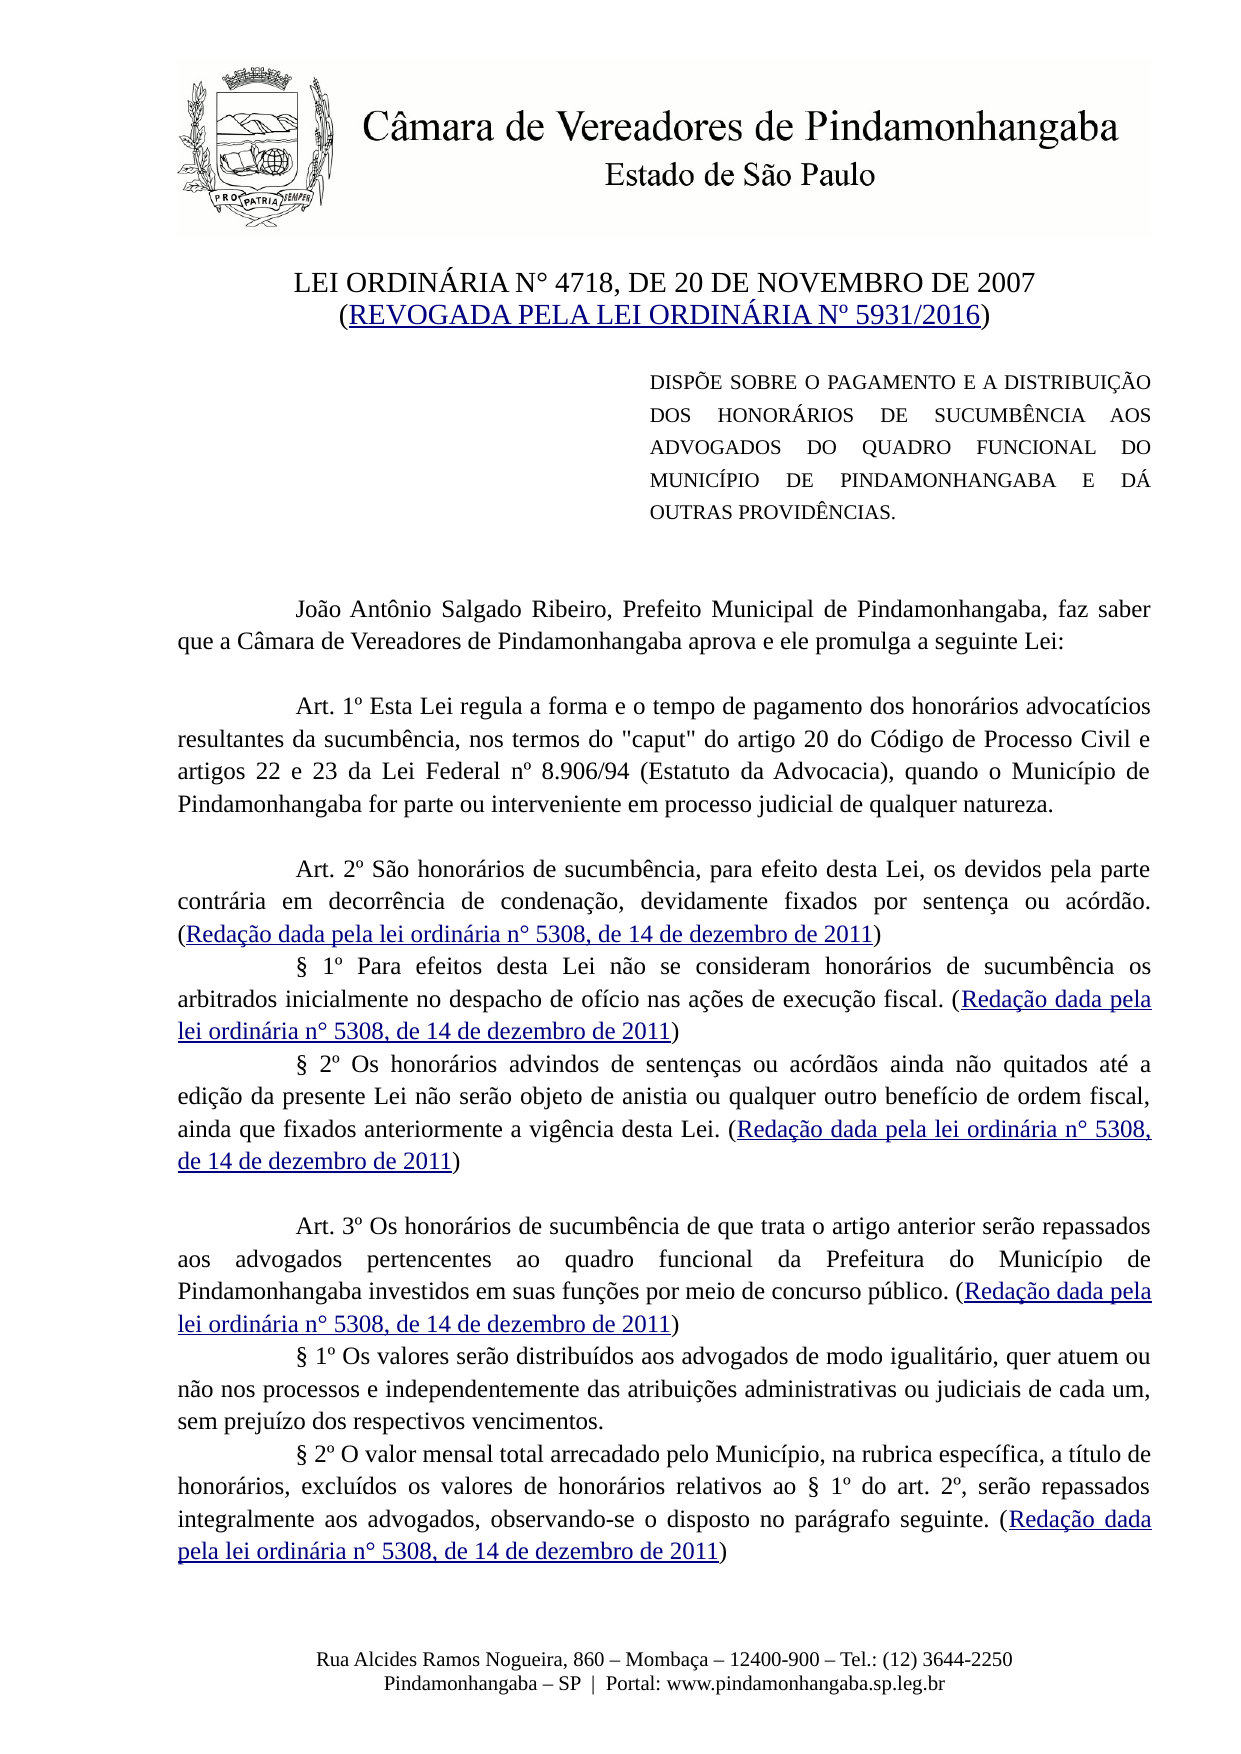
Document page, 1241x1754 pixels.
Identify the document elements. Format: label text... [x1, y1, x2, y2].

text João Antônio Salgado Ribeiro, Prefeito Municipal de Pindamonhangaba, faz saber que a Câmara de Vereadores de Pindamonhangaba aprova e ele promulga a seguinte Lei: [177, 591, 1152, 656]
text § 1º Os valores serão distribuídos aos advogados de modo igualitário, quer atuem ou não nos processos e independentemente das atribuições administrativas ou judiciais de cada um, sem prejuízo dos respectivos vencimentos. [177, 1338, 1152, 1436]
text Art. 2º São honorários de sucumbência, para efeito desta Lei, os devidos pela parte contrária em decorrência de condenação, devidamente fixados por sentença ou acórdão. (Redação dada pela lei ordinária n° 5308, de 14 de dezembro de 2011) [177, 851, 1152, 948]
text Art. 3º Os honorários de sucumbência de que trata o artigo anterior serão repassados aos advogados pertencentes ao quadro funcional da Prefeitura do Município de Pindamonhangaba investidos em suas funções por meio de concurso público. (Redação dada pela lei ordinária n° 5308, de 14 de dezembro de 2011) [177, 1208, 1152, 1338]
text § 2º Os honorários advindos de sentenças ou acórdãos ainda não quitados até a edição da presente Lei não serão objeto de anistia ou qualquer outro benefício de ordem fiscal, ainda que fixados anteriormente a vigência desta Lei. (Redação dada pela lei ordinária n° 5308, de 14 de dezembro de 2011) [177, 1046, 1152, 1176]
text LEI ORDINÁRIA N° 4718, de 20 de novembro de 2007 [177, 266, 1152, 298]
text (Revogada pela Lei Ordinária nº 5931/2016) [177, 298, 1152, 331]
text § 2º O valor mensal total arrecadado pelo Município, na rubrica específica, a título de honorários, excluídos os valores de honorários relativos ao § 1º do art. 2º, serão repassados integralmente aos advogados, observando-se o disposto no parágrafo seguinte. (Redação dada pela lei ordinária n° 5308, de 14 de dezembro de 2011) [177, 1436, 1152, 1566]
text Art. 1º Esta Lei regula a forma e o tempo de pagamento dos honorários advocatícios resultantes da sucumbência, nos termos do "caput" do artigo 20 do Código de Processo Civil e artigos 22 e 23 da Lei Federal nº 8.906/94 (Estatuto da Advocacia), quando o Município de Pindamonhangaba for parte ou interveniente em processo judicial de qualquer natureza. [177, 688, 1152, 818]
picture [177, 59, 1152, 236]
text DISPÕE SOBRE O PAGAMENTO E A DISTRIBUIÇÃO DOS HONORÁRIOS DE SUCUMBÊNCIA AOS ADVOGADOS DO QUADRO FUNCIONAL DO MUNICÍPIO DE PINDAMONHANGABA E DÁ OUTRAS PROVIDÊNCIAS. [649, 363, 1152, 526]
text § 1º Para efeitos desta Lei não se consideram honorários de sucumbência os arbitrados inicialmente no despacho de ofício nas ações de execução fiscal. (Redação dada pela lei ordinária n° 5308, de 14 de dezembro de 2011) [177, 948, 1152, 1046]
